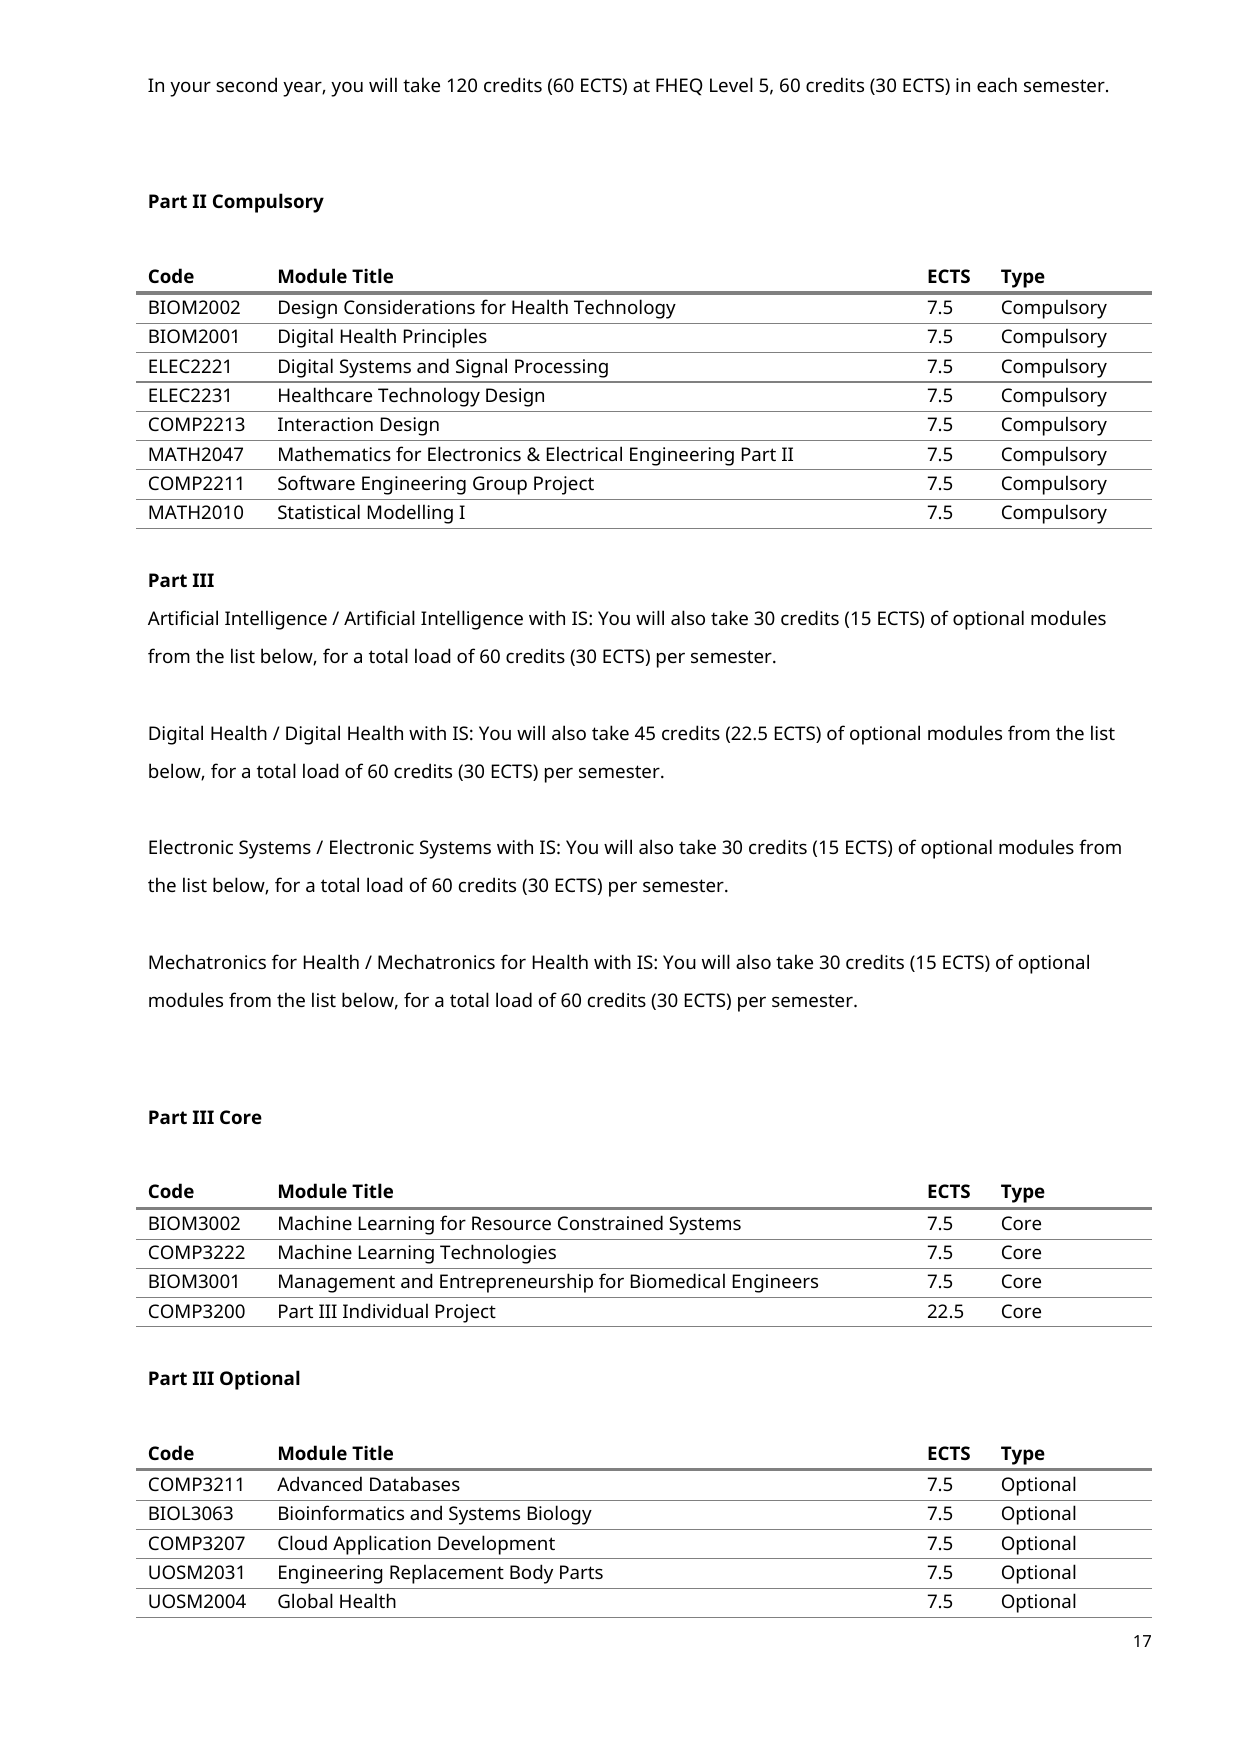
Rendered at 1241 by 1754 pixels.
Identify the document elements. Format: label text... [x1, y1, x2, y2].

table_cell Part III Individual Project [266, 1298, 916, 1326]
table_cell Statistical Modelling I [266, 500, 916, 528]
table_cell 7.5 [916, 1471, 989, 1499]
table_cell Optional [989, 1471, 1152, 1499]
table_cell Interaction Design [266, 412, 916, 440]
table_cell 7.5 [916, 441, 989, 469]
table_cell Core [989, 1240, 1152, 1268]
table_cell Code [136, 1440, 266, 1468]
table_cell Code [136, 1179, 266, 1207]
table_cell 7.5 [916, 353, 989, 381]
table_cell COMP2211 [136, 470, 266, 498]
table_cell UOSM2004 [136, 1589, 266, 1617]
table_cell Part III Optional [136, 1327, 1152, 1440]
table_cell ELEC2231 [136, 383, 266, 411]
table_cell 22.5 [916, 1298, 989, 1326]
table_cell Global Health [266, 1589, 916, 1617]
table_cell Management and Entrepreneurship for Biomedical Engineers [266, 1269, 916, 1297]
table_cell Machine Learning Technologies [266, 1240, 916, 1268]
table_cell Optional [989, 1559, 1152, 1587]
table_cell MATH2047 [136, 441, 266, 469]
table_cell Part III Core [136, 1066, 1152, 1179]
table_cell 7.5 [916, 324, 989, 352]
table_cell COMP3211 [136, 1471, 266, 1499]
table_cell UOSM2031 [136, 1559, 266, 1587]
table_cell Digital Health Principles [266, 324, 916, 352]
table_cell ECTS [916, 1179, 989, 1207]
table_cell Module Title [266, 1440, 916, 1468]
table_cell BIOM2002 [136, 295, 266, 323]
table_cell 7.5 [916, 1269, 989, 1297]
table_cell Compulsory [989, 324, 1152, 352]
table_cell Part III Artificial Intelligence / Artificial Intelligence with IS: You will also take 30 credits (15 ECTS) of optional modules from the list below, for a total load of 60 credits (30 ECTS) per semester. Digital Health / Digital Health with IS: You will also take 45 credits (22.5 ECTS) of optional modules from the list below, for a total load of 60 credits (30 ECTS) per semester. Electronic Systems / Electronic Systems with IS: You will also take 30 credits (15 ECTS) of optional modules from the list below, for a total load of 60 credits (30 ECTS) per semester. Mechatronics for Health / Mechatronics for Health with IS: You will also take 30 credits (15 ECTS) of optional modules from the list below, for a total load of 60 credits (30 ECTS) per semester. [136, 529, 1152, 1066]
table_cell Compulsory [989, 412, 1152, 440]
table_cell Optional [989, 1530, 1152, 1558]
table_cell COMP3200 [136, 1298, 266, 1326]
table_cell Module Title [266, 1179, 916, 1207]
table_cell 7.5 [916, 383, 989, 411]
table_cell COMP3207 [136, 1530, 266, 1558]
table_cell 7.5 [916, 1559, 989, 1587]
table_cell Bioinformatics and Systems Biology [266, 1501, 916, 1529]
table_cell Machine Learning for Resource Constrained Systems [266, 1210, 916, 1238]
table_cell ECTS [916, 1440, 989, 1468]
table_cell Optional [989, 1589, 1152, 1617]
table_cell Cloud Application Development [266, 1530, 916, 1558]
table_cell 7.5 [916, 1530, 989, 1558]
table_cell BIOM2001 [136, 324, 266, 352]
table_cell ELEC2221 [136, 353, 266, 381]
table_cell Design Considerations for Health Technology [266, 295, 916, 323]
table_cell 7.5 [916, 1240, 989, 1268]
table_cell Code [136, 263, 266, 291]
table_cell 7.5 [916, 1589, 989, 1617]
table_cell ECTS [916, 263, 989, 291]
table_cell BIOM3002 [136, 1210, 266, 1238]
table_cell 7.5 [916, 412, 989, 440]
table_cell Type [989, 1179, 1152, 1207]
table_cell Compulsory [989, 353, 1152, 381]
table_cell BIOL3063 [136, 1501, 266, 1529]
table_cell Compulsory [989, 441, 1152, 469]
table_cell Type [989, 1440, 1152, 1468]
table_cell Digital Systems and Signal Processing [266, 353, 916, 381]
table_cell MATH2010 [136, 500, 266, 528]
table_cell 7.5 [916, 470, 989, 498]
table_cell 7.5 [916, 1210, 989, 1238]
table_cell Core [989, 1298, 1152, 1326]
table_cell 7.5 [916, 500, 989, 528]
table_cell Optional [989, 1501, 1152, 1529]
table_cell 7.5 [916, 1501, 989, 1529]
table_cell Compulsory [989, 383, 1152, 411]
table_cell 7.5 [916, 295, 989, 323]
table_cell COMP2213 [136, 412, 266, 440]
table_cell Healthcare Technology Design [266, 383, 916, 411]
table_cell Advanced Databases [266, 1471, 916, 1499]
table_cell Core [989, 1210, 1152, 1238]
table_cell BIOM3001 [136, 1269, 266, 1297]
table_cell Module Title [266, 263, 916, 291]
table_cell Part II Compulsory [136, 151, 1152, 263]
table_cell In your second year, you will take 120 credits (60 ECTS) at FHEQ Level 5, 60 credits (30 ECTS) in each semester. [136, 71, 1152, 151]
table_cell Engineering Replacement Body Parts [266, 1559, 916, 1587]
table_cell Compulsory [989, 470, 1152, 498]
table_cell Compulsory [989, 295, 1152, 323]
table_cell COMP3222 [136, 1240, 266, 1268]
table_cell Type [989, 263, 1152, 291]
table_cell Core [989, 1269, 1152, 1297]
table_cell Software Engineering Group Project [266, 470, 916, 498]
table_cell Compulsory [989, 500, 1152, 528]
table_cell Mathematics for Electronics & Electrical Engineering Part II [266, 441, 916, 469]
